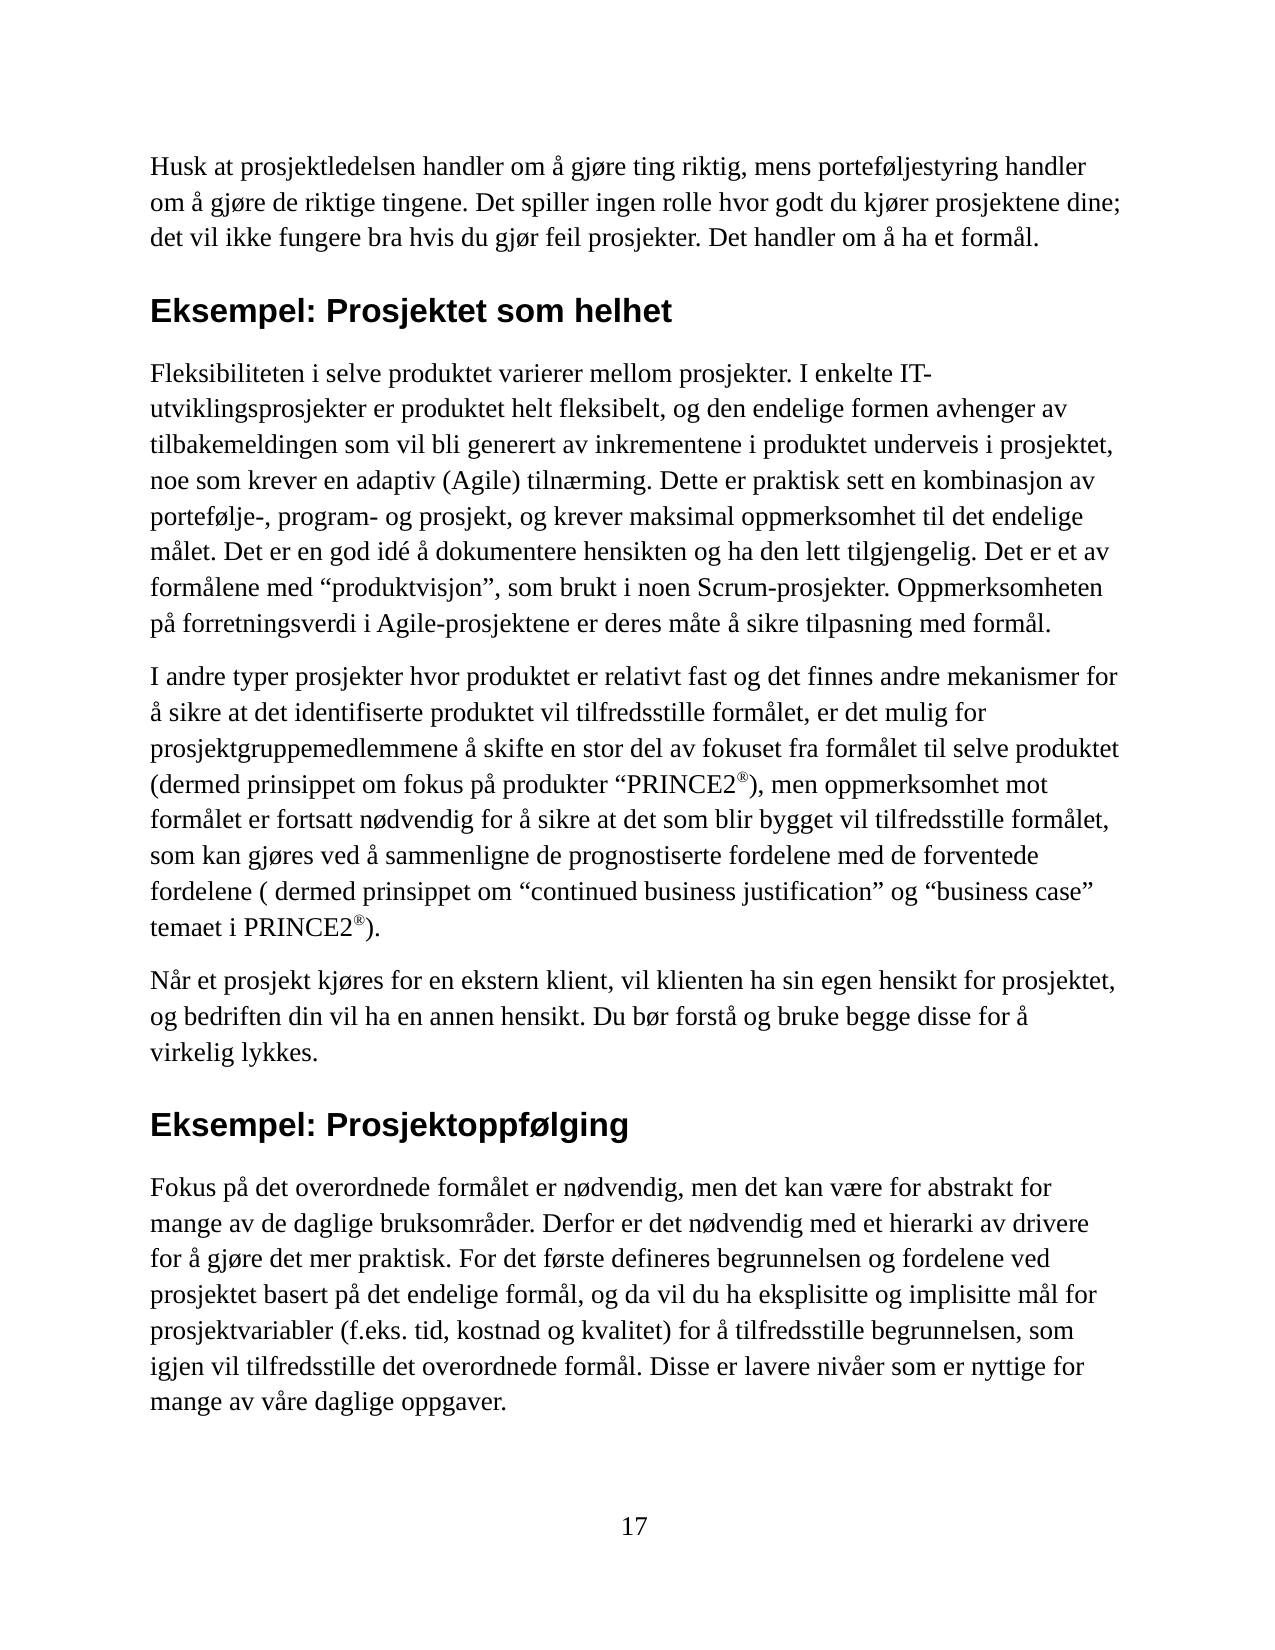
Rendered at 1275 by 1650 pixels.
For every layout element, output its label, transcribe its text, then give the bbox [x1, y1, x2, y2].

subtitle Eksempel: Prosjektet som helhet [150, 291, 1125, 329]
text Fokus på det overordnede formålet er nødvendig, men det kan være for abstrakt for mange av de daglige bruksområder. Derfor er det nødvendig med et hierarki av drivere for å gjøre det mer praktisk. For det første defineres begrunnelsen og fordelene ved prosjektet basert på det endelige formål, og da vil du ha eksplisitte og implisitte mål for prosjektvariabler (f.eks. tid, kostnad og kvalitet) for å tilfredsstille begrunnelsen, som igjen vil tilfredsstille det overordnede formål. Disse er lavere nivåer som er nyttige for mange av våre daglige oppgaver. [150, 1171, 1125, 1417]
subtitle Eksempel: Prosjektoppfølging [150, 1105, 1125, 1144]
text Husk at prosjektledelsen handler om å gjøre ting riktig, mens porteføljestyring handler om å gjøre de riktige tingene. Det spiller ingen rolle hvor godt du kjører prosjektene dine; det vil ikke fungere bra hvis du gjør feil prosjekter. Det handler om å ha et formål. [150, 150, 1125, 253]
text Når et prosjekt kjøres for en ekstern klient, vil klienten ha sin egen hensikt for prosjektet, og bedriften din vil ha en annen hensikt. Du bør forstå og bruke begge disse for å virkelig lykkes. [150, 964, 1125, 1067]
text I andre typer prosjekter hvor produktet er relativt fast og det finnes andre mekanismer for å sikre at det identifiserte produktet vil tilfredsstille formålet, er det mulig for prosjektgruppemedlemmene å skifte en stor del av fokuset fra formålet til selve produktet (dermed prinsippet om fokus på produkter “PRINCE2®), men oppmerksomhet mot formålet er fortsatt nødvendig for å sikre at det som blir bygget vil tilfredsstille formålet, som kan gjøres ved å sammenligne de prognostiserte fordelene med de forventede fordelene ( dermed prinsippet om “continued business justification” og “business case” temaet i PRINCE2®). [150, 661, 1125, 942]
text Fleksibiliteten i selve produktet varierer mellom prosjekter. I enkelte IT-utviklingsprosjekter er produktet helt fleksibelt, og den endelige formen avhenger av tilbakemeldingen som vil bli generert av inkrementene i produktet underveis i prosjektet, noe som krever en adaptiv (Agile) tilnærming. Dette er praktisk sett en kombinasjon av portefølje-, program- og prosjekt, og krever maksimal oppmerksomhet til det endelige målet. Det er en god idé å dokumentere hensikten og ha den lett tilgjengelig. Det er et av formålene med “produktvisjon”, som brukt i noen Scrum-prosjekter. Oppmerksomheten på forretningsverdi i Agile-prosjektene er deres måte å sikre tilpasning med formål. [150, 357, 1125, 638]
